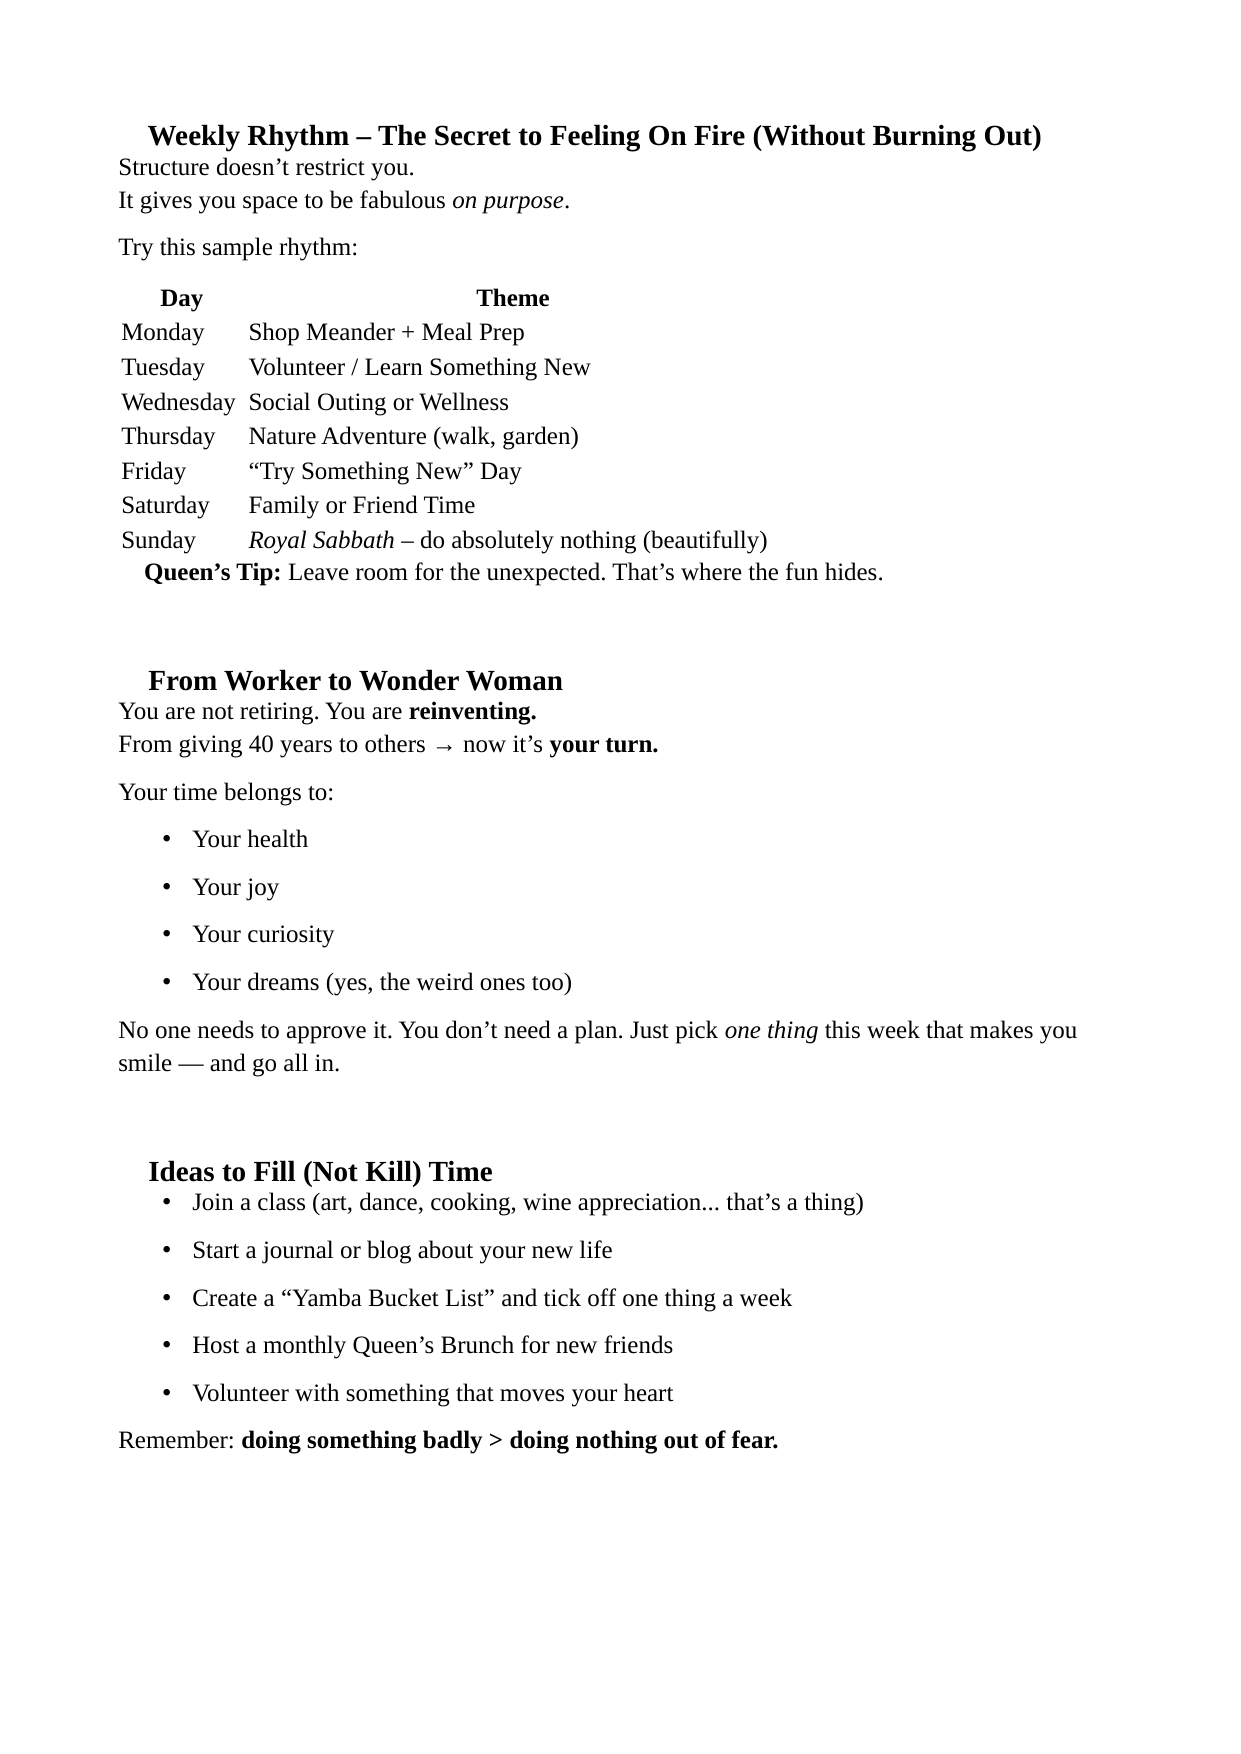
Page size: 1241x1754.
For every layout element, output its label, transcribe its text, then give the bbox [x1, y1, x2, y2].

table_cell Tuesday [118, 349, 245, 384]
table_cell Social Outing or Wellness [245, 384, 780, 418]
subtitle 🧠 From Worker to Wonder Woman [118, 663, 1122, 696]
subtitle 📆 Weekly Rhythm – The Secret to Feeling On Fire (Without Burning Out) [118, 118, 1122, 152]
table_cell Thursday [118, 418, 245, 453]
text No one needs to approve it. You don’t need a plan. Just pick one thing this week that makes you smile — and go all in. [118, 1015, 1122, 1077]
text 👑 Queen’s Tip: Leave room for the unexpected. That’s where the fun hides. [118, 557, 1122, 585]
list Start a journal or blog about your new life [162, 1235, 1122, 1264]
table_cell Wednesday [118, 384, 245, 418]
table_cell “Try Something New” Day [245, 453, 780, 487]
text Try this sample rhythm: [118, 232, 1122, 261]
text Remember: doing something badly > doing nothing out of fear. [118, 1425, 1122, 1454]
table_cell Nature Adventure (walk, garden) [245, 418, 780, 453]
subtitle 🎨 Ideas to Fill (Not Kill) Time [118, 1154, 1122, 1187]
text Your time belongs to: [118, 777, 1122, 806]
text You are not retiring. You are reinventing. From giving 40 years to others → now it’s your turn. [118, 696, 1122, 758]
list Your dreams (yes, the weird ones too) [162, 967, 1122, 996]
table_cell Shop Meander + Meal Prep [245, 315, 780, 349]
table_cell Royal Sabbath – do absolutely nothing (beautifully) [245, 522, 780, 557]
list Your curiosity [162, 919, 1122, 948]
list Create a “Yamba Bucket List” and tick off one thing a week [162, 1283, 1122, 1311]
table_header Theme [245, 280, 780, 314]
list Your joy [162, 872, 1122, 901]
list Your health [162, 824, 1122, 853]
list Join a class (art, dance, cooking, wine appreciation... that’s a thing) [162, 1187, 1122, 1216]
table_cell Saturday [118, 488, 245, 522]
table_cell Monday [118, 315, 245, 349]
table_cell Friday [118, 453, 245, 487]
table_header Day [118, 280, 245, 314]
list Host a monthly Queen’s Brunch for new friends [162, 1330, 1122, 1359]
table_cell Sunday [118, 522, 245, 557]
list Volunteer with something that moves your heart [162, 1378, 1122, 1407]
text Structure doesn’t restrict you. It gives you space to be fabulous on purpose. [118, 152, 1122, 213]
table_cell Volunteer / Learn Something New [245, 349, 780, 384]
table_cell Family or Friend Time [245, 488, 780, 522]
